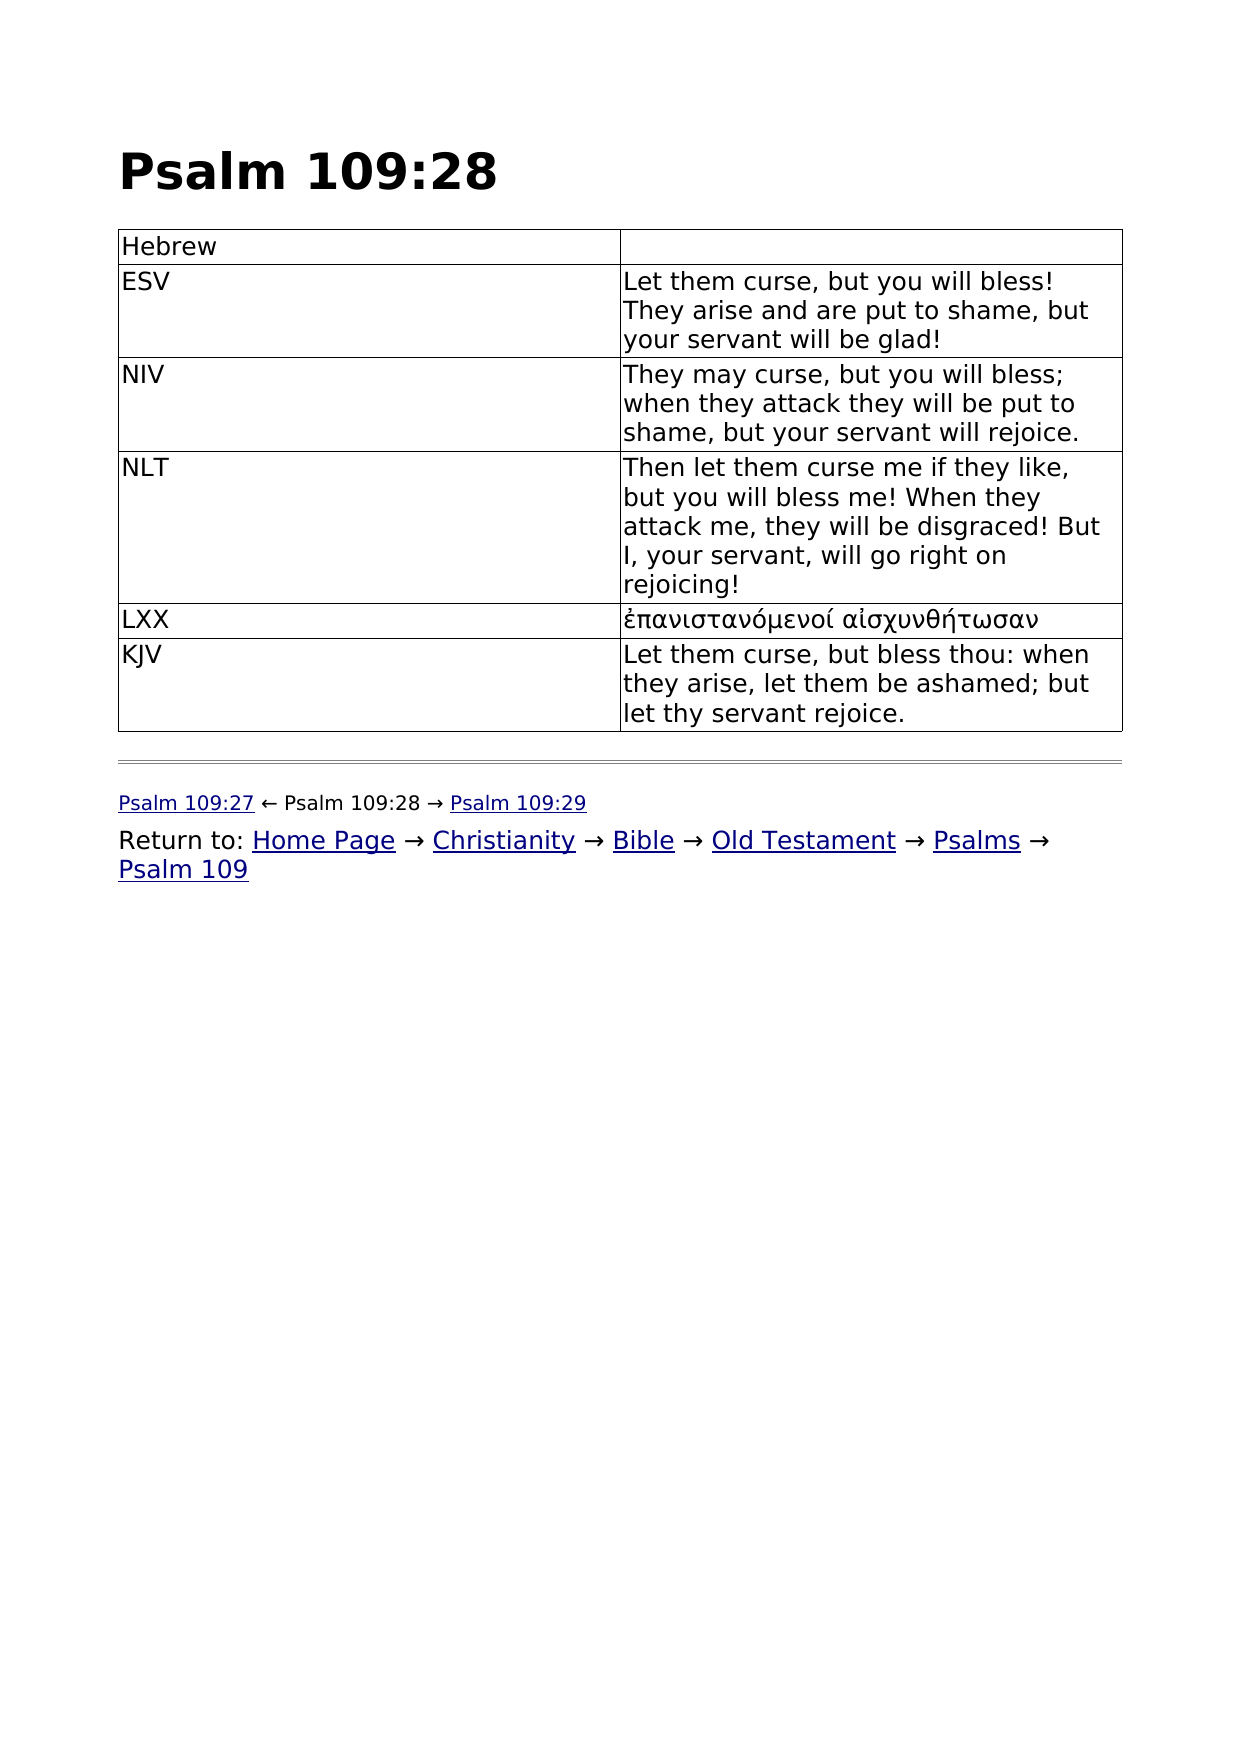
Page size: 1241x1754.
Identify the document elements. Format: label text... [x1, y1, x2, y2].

table_cell NLT [119, 452, 620, 602]
table_cell Let them curse, but bless thou: when they arise, let them be ashamed; but let thy servant rejoice. [621, 639, 1122, 731]
table_cell LXX [119, 604, 620, 637]
text Psalm 109:27 ← Psalm 109:28 → Psalm 109:29 [118, 792, 1122, 826]
text Return to: Home Page → Christianity → Bible → Old Testament → Psalms → Psalm 109 [118, 826, 1122, 884]
table_cell ESV [119, 265, 620, 357]
table_cell NIV [119, 358, 620, 451]
subtitle Psalm 109:28 [118, 143, 1122, 201]
table_cell KJV [119, 639, 620, 731]
table_cell They may curse, but you will bless; when they attack they will be put to shame, but your servant will rejoice. [621, 358, 1122, 451]
table_cell Then let them curse me if they like, but you will bless me! When they attack me, they will be disgraced! But I, your servant, will go right on rejoicing! [621, 452, 1122, 602]
table_header Hebrew [119, 230, 620, 264]
table_header [621, 230, 1122, 264]
table_cell ἐπανιστανόμενοί αἰσχυνθήτωσαν [621, 604, 1122, 637]
table_cell Let them curse, but you will bless! They arise and are put to shame, but your servant will be glad! [621, 265, 1122, 357]
